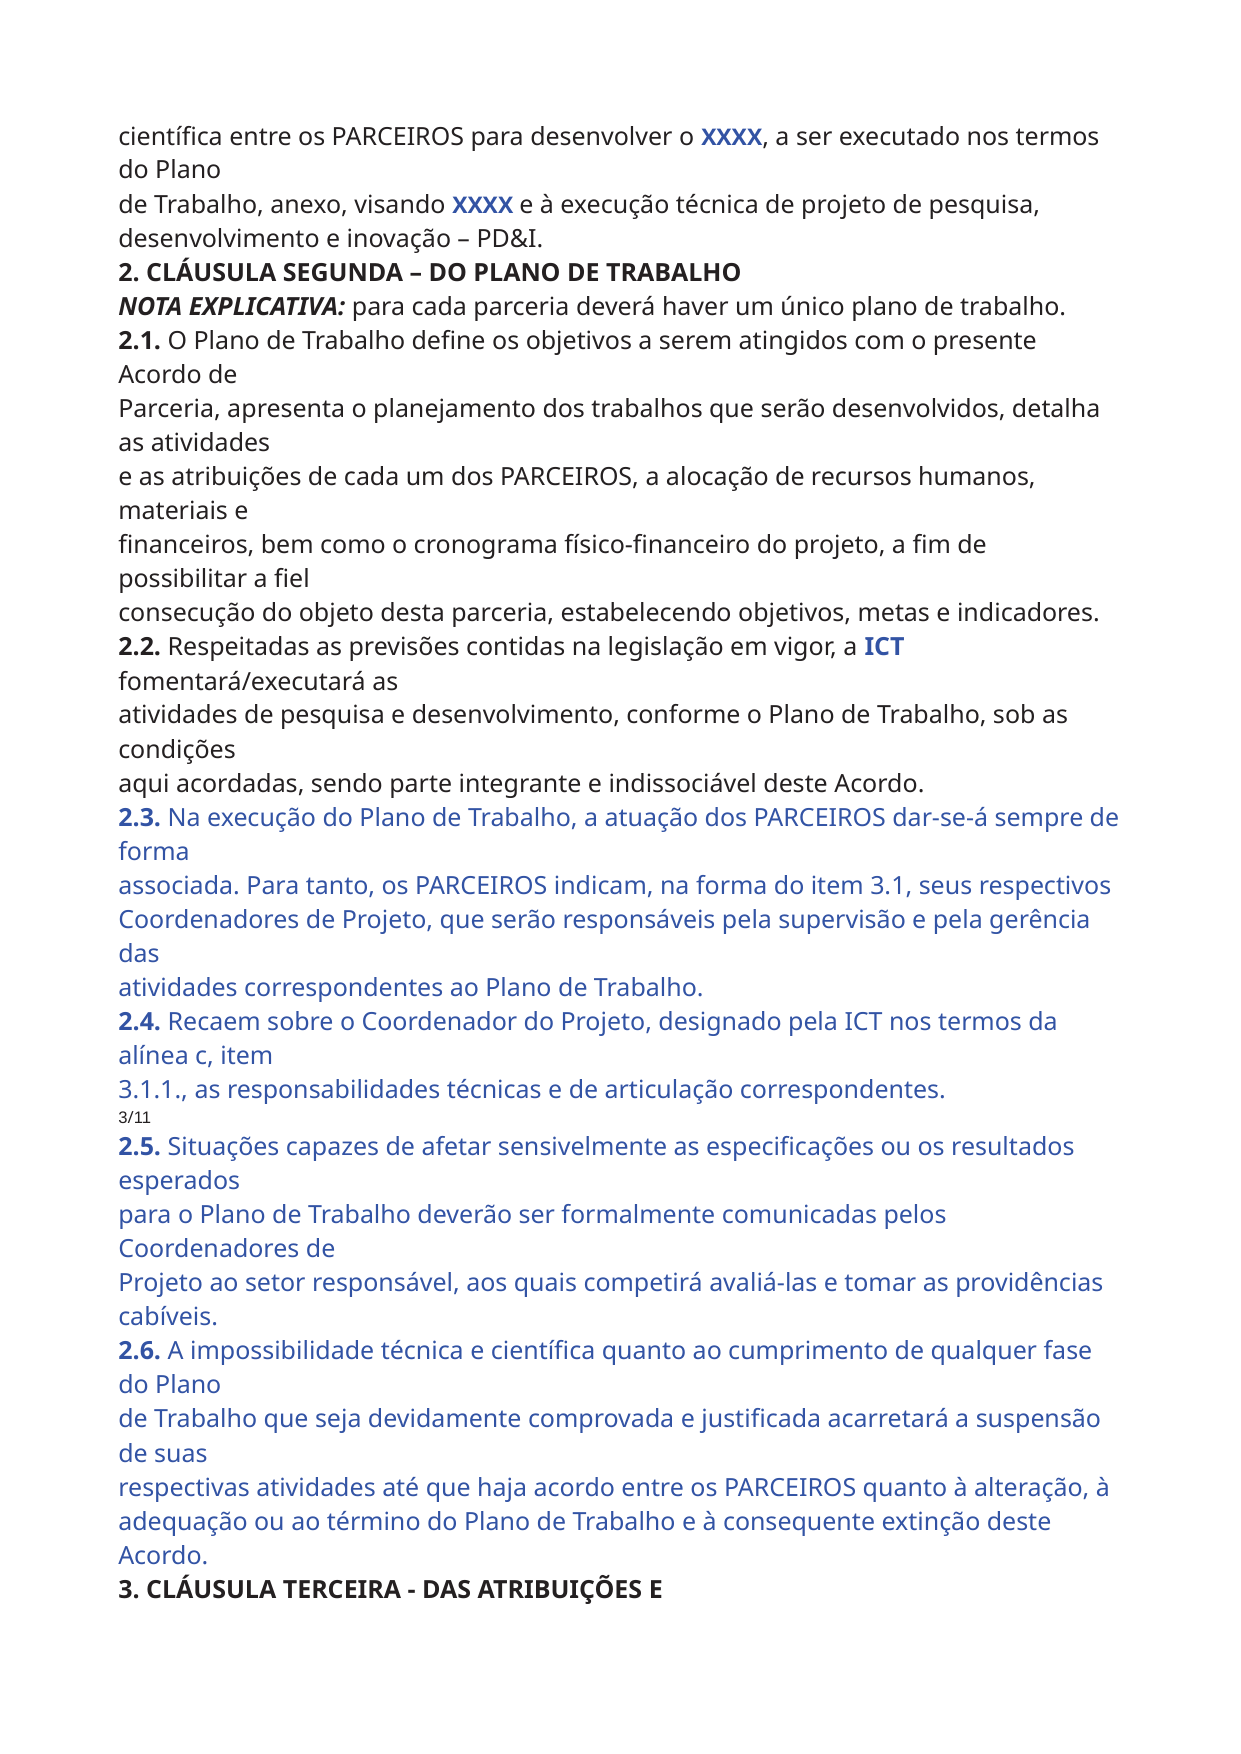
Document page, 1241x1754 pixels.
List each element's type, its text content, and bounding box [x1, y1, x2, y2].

text adequação ou ao término do Plano de Trabalho e à consequente extinção deste Acordo. [118, 1503, 1122, 1571]
text aqui acordadas, sendo parte integrante e indissociável deste Acordo. [118, 765, 1122, 799]
text Parceria, apresenta o planejamento dos trabalhos que serão desenvolvidos, detalha as atividades [118, 391, 1122, 459]
text de Trabalho que seja devidamente comprovada e justificada acarretará a suspensão de suas [118, 1401, 1122, 1469]
text 3. CLÁUSULA TERCEIRA - DAS ATRIBUIÇÕES E [118, 1571, 1122, 1606]
text 2.2. Respeitadas as previsões contidas na legislação em vigor, a ICT fomentará/executará as [118, 629, 1122, 697]
text 3.1.1., as responsabilidades técnicas e de articulação correspondentes. [118, 1072, 1122, 1106]
text associada. Para tanto, os PARCEIROS indicam, na forma do item 3.1, seus respectivos [118, 867, 1122, 902]
text 2. CLÁUSULA SEGUNDA – DO PLANO DE TRABALHO [118, 254, 1122, 288]
text de Trabalho, anexo, visando XXXX e à execução técnica de projeto de pesquisa, [118, 186, 1122, 220]
text desenvolvimento e inovação – PD&I. [118, 220, 1122, 254]
text financeiros, bem como o cronograma físico-financeiro do projeto, a fim de possibilitar a fiel [118, 527, 1122, 595]
text 2.6. A impossibilidade técnica e científica quanto ao cumprimento de qualquer fase do Plano [118, 1333, 1122, 1401]
text 2.3. Na execução do Plano de Trabalho, a atuação dos PARCEIROS dar-se-á sempre de forma [118, 799, 1122, 867]
text Coordenadores de Projeto, que serão responsáveis pela supervisão e pela gerência das [118, 902, 1122, 970]
text Projeto ao setor responsável, aos quais competirá avaliá-las e tomar as providências cabíveis. [118, 1265, 1122, 1333]
text 2.4. Recaem sobre o Coordenador do Projeto, designado pela ICT nos termos da alínea c, item [118, 1004, 1122, 1072]
text respectivas atividades até que haja acordo entre os PARCEIROS quanto à alteração, à [118, 1469, 1122, 1503]
text científica entre os PARCEIROS para desenvolver o XXXX, a ser executado nos termos do Plano [118, 118, 1122, 186]
text 2.1. O Plano de Trabalho define os objetivos a serem atingidos com o presente Acordo de [118, 322, 1122, 391]
text NOTA EXPLICATIVA: para cada parceria deverá haver um único plano de trabalho. [118, 288, 1122, 322]
text atividades de pesquisa e desenvolvimento, conforme o Plano de Trabalho, sob as condições [118, 697, 1122, 765]
text para o Plano de Trabalho deverão ser formalmente comunicadas pelos Coordenadores de [118, 1197, 1122, 1265]
text consecução do objeto desta parceria, estabelecendo objetivos, metas e indicadores. [118, 595, 1122, 629]
text 3/11 [118, 1106, 1122, 1129]
text atividades correspondentes ao Plano de Trabalho. [118, 970, 1122, 1004]
text 2.5. Situações capazes de afetar sensivelmente as especificações ou os resultados esperados [118, 1129, 1122, 1197]
text e as atribuições de cada um dos PARCEIROS, a alocação de recursos humanos, materiais e [118, 459, 1122, 527]
